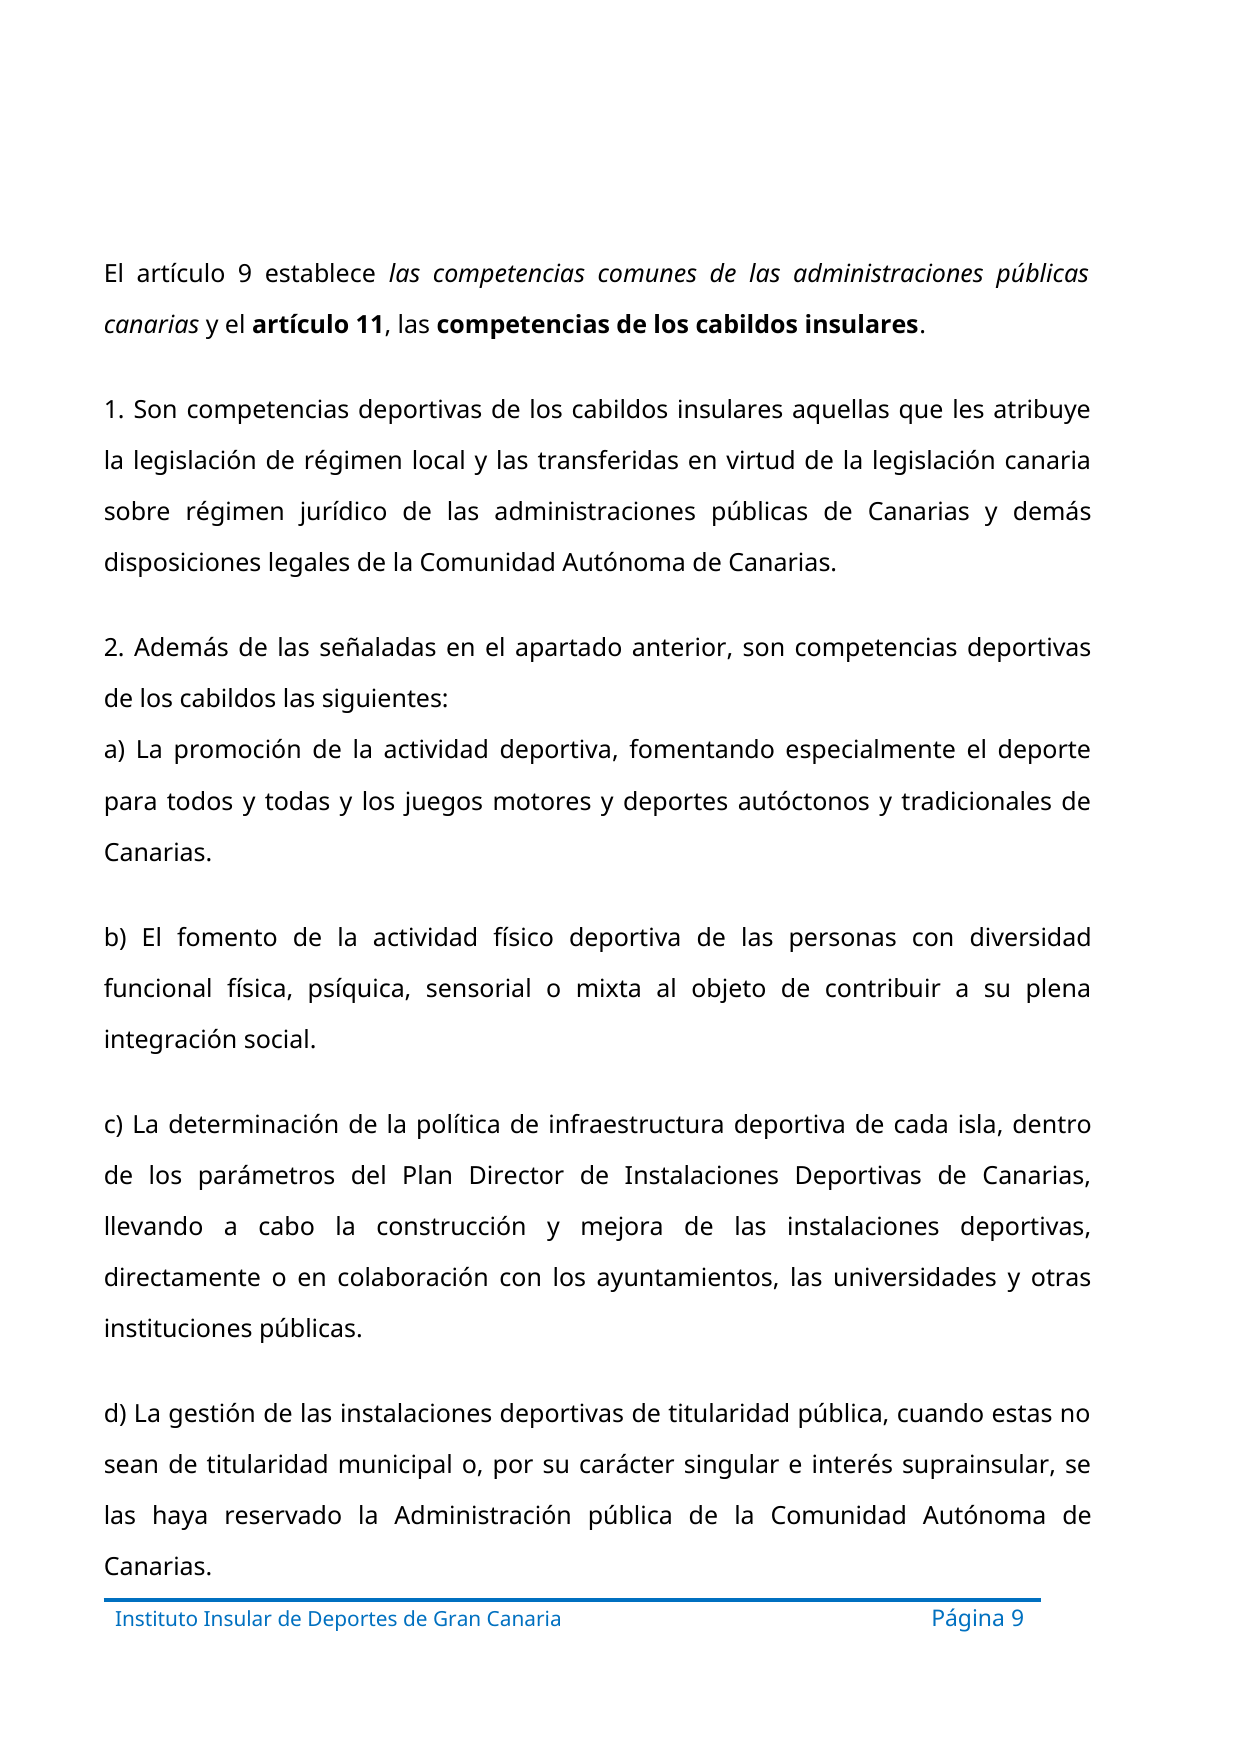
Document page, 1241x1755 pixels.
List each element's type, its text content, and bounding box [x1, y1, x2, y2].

text 1. Son competencias deportivas de los cabildos insulares aquellas que les atribuye la legislación de régimen local y las transferidas en virtud de la legislación canaria sobre régimen jurídico de las administraciones públicas de Canarias y demás disposiciones legales de la Comunidad Autónoma de Canarias. [103, 392, 1093, 579]
text c) La determinación de la política de infraestructura deportiva de cada isla, dentro de los parámetros del Plan Director de Instalaciones Deportivas de Canarias, llevando a cabo la construcción y mejora de las instalaciones deportivas, directamente o en colaboración con los ayuntamientos, las universidades y otras instituciones públicas. [103, 1106, 1093, 1345]
text El artículo 9 establece las competencias comunes de las administraciones públicas canarias y el artículo 11, las competencias de los cabildos insulares. [103, 256, 1093, 341]
text d) La gestión de las instalaciones deportivas de titularidad pública, cuando estas no sean de titularidad municipal o, por su carácter singular e interés suprainsular, se las haya reservado la Administración pública de la Comunidad Autónoma de Canarias. [103, 1396, 1093, 1583]
text b) El fomento de la actividad físico deportiva de las personas con diversidad funcional física, psíquica, sensorial o mixta al objeto de contribuir a su plena integración social. [103, 919, 1093, 1055]
text 2. Además de las señaladas en el apartado anterior, son competencias deportivas de los cabildos las siguientes: [103, 630, 1093, 715]
text a) La promoción de la actividad deportiva, fomentando especialmente el deporte para todos y todas y los juegos motores y deportes autóctonos y tradicionales de Canarias. [103, 732, 1093, 868]
